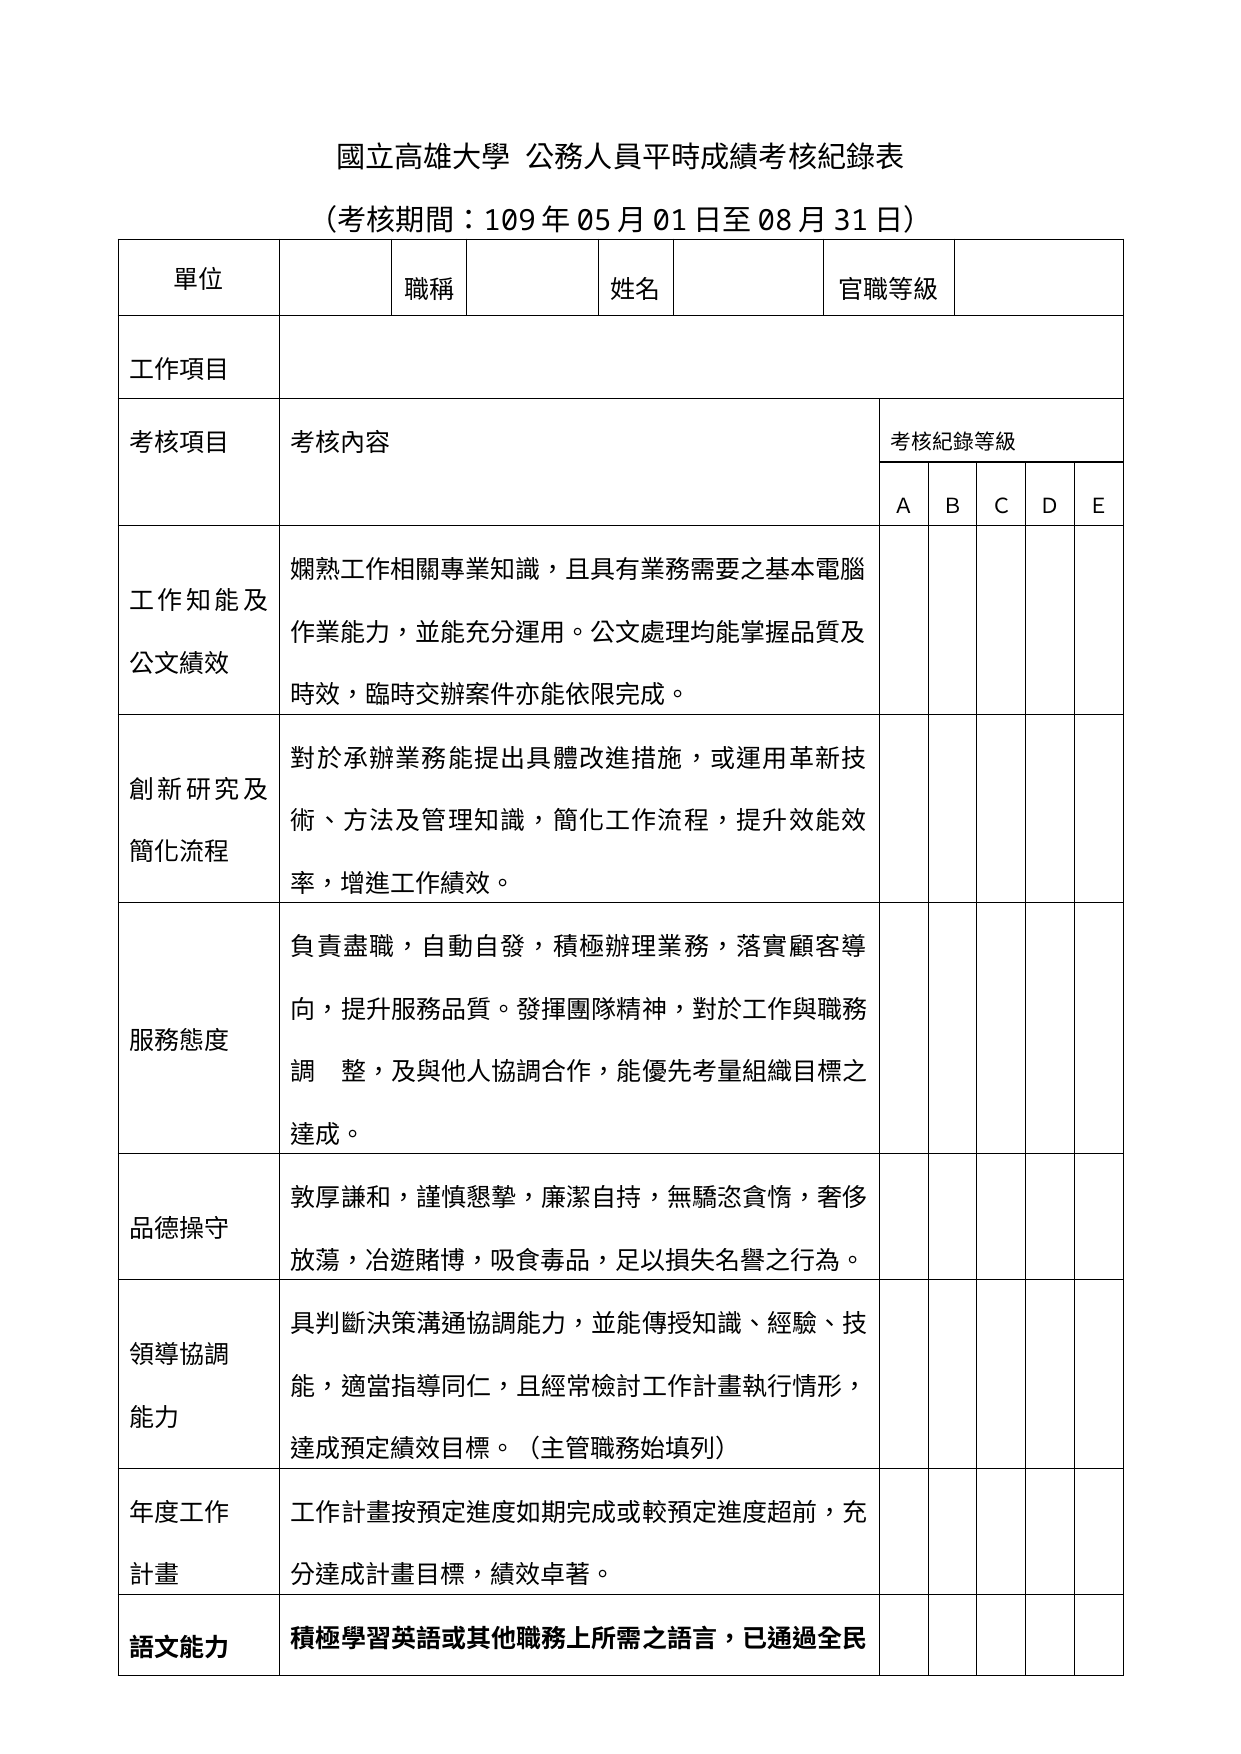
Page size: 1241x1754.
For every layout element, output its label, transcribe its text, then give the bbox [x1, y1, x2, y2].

table_header [674, 240, 823, 315]
table_cell [977, 903, 1025, 1153]
table_cell [929, 1154, 976, 1279]
table_cell 創新研究及簡化流程 [119, 715, 279, 902]
table_cell [929, 1595, 976, 1675]
table_cell [1026, 903, 1074, 1153]
table_cell [977, 1595, 1025, 1675]
table_cell [1075, 1595, 1123, 1675]
table_cell 考核紀錄等級 [880, 399, 1123, 461]
table_cell 品德操守 [119, 1154, 279, 1279]
table_cell 考核項目 [119, 399, 279, 525]
table_cell 服務態度 [119, 903, 279, 1153]
table_cell [1075, 1469, 1123, 1594]
table_cell [1075, 715, 1123, 902]
table_cell [1026, 1595, 1074, 1675]
table_cell [977, 715, 1025, 902]
table_header 職稱 [392, 240, 466, 315]
table_cell [1075, 1154, 1123, 1279]
table_cell [977, 1154, 1025, 1279]
table_cell [1026, 1469, 1074, 1594]
table_cell [1026, 1280, 1074, 1468]
table_cell [880, 1469, 928, 1594]
table_cell Ｄ [1026, 463, 1074, 525]
table_cell Ａ [880, 463, 928, 525]
text 國立高雄大學 公務人員平時成績考核紀錄表 [118, 113, 1122, 176]
table_cell 敦厚謙和，謹慎懇摯，廉潔自持，無驕恣貪惰，奢侈放蕩，冶遊賭博，吸食毒品，足以損失名譽之行為。 [280, 1154, 879, 1279]
table_cell [1075, 1280, 1123, 1468]
table_header [955, 240, 1123, 315]
table_cell [977, 526, 1025, 713]
table_header [467, 240, 598, 315]
table_cell 工作項目 [119, 316, 279, 398]
table_cell [1075, 526, 1123, 713]
table_cell [1026, 715, 1074, 902]
table_header [280, 240, 391, 315]
table_cell 工作計畫按預定進度如期完成或較預定進度超前，充分達成計畫目標，績效卓著。 [280, 1469, 879, 1594]
table_cell [977, 1469, 1025, 1594]
table_cell [929, 1469, 976, 1594]
table_cell [880, 526, 928, 713]
table_cell 工作知能及公文績效 [119, 526, 279, 713]
table_cell [880, 715, 928, 902]
table_cell 年度工作 計畫 [119, 1469, 279, 1594]
table_cell [880, 1280, 928, 1468]
table_cell 對於承辦業務能提出具體改進措施，或運用革新技術、方法及管理知識，簡化工作流程，提升效能效率，增進工作績效。 [280, 715, 879, 902]
table_cell [929, 1280, 976, 1468]
table_cell 領導協調 能力 [119, 1280, 279, 1468]
table_header 官職等級 [824, 240, 954, 315]
table_cell [1026, 1154, 1074, 1279]
table_cell [977, 1280, 1025, 1468]
table_cell Ｂ [929, 463, 976, 525]
table_cell 嫻熟工作相關專業知識，且具有業務需要之基本電腦作業能力，並能充分運用。公文處理均能掌握品質及時效，臨時交辦案件亦能依限完成。 [280, 526, 879, 713]
table_cell Ｃ [977, 463, 1025, 525]
table_cell [929, 526, 976, 713]
table_cell 具判斷決策溝通協調能力，並能傳授知識、經驗、技能，適當指導同仁，且經常檢討工作計畫執行情形，達成預定績效目標。（主管職務始填列） [280, 1280, 879, 1468]
table_cell [880, 903, 928, 1153]
table_cell [880, 1595, 928, 1675]
table_header 單位 [119, 240, 279, 315]
table_cell 考核內容 [280, 399, 879, 525]
table_cell 負責盡職，自動自發，積極辦理業務，落實顧客導向，提升服務品質。發揮團隊精神，對於工作與職務調 整，及與他人協調合作，能優先考量組織目標之達成。 [280, 903, 879, 1153]
table_cell 積極學習英語或其他職務上所需之語言，已通過全民 [280, 1595, 879, 1675]
table_cell [280, 316, 1123, 398]
text （考核期間：109年05月01日至08月31日） [118, 176, 1122, 238]
table_cell [1075, 903, 1123, 1153]
table_cell Ｅ [1075, 463, 1123, 525]
table_cell [929, 715, 976, 902]
table_cell [1026, 526, 1074, 713]
table_cell [929, 903, 976, 1153]
table_header 姓名 [599, 240, 673, 315]
table_cell [880, 1154, 928, 1279]
table_cell 語文能力 [119, 1595, 279, 1675]
